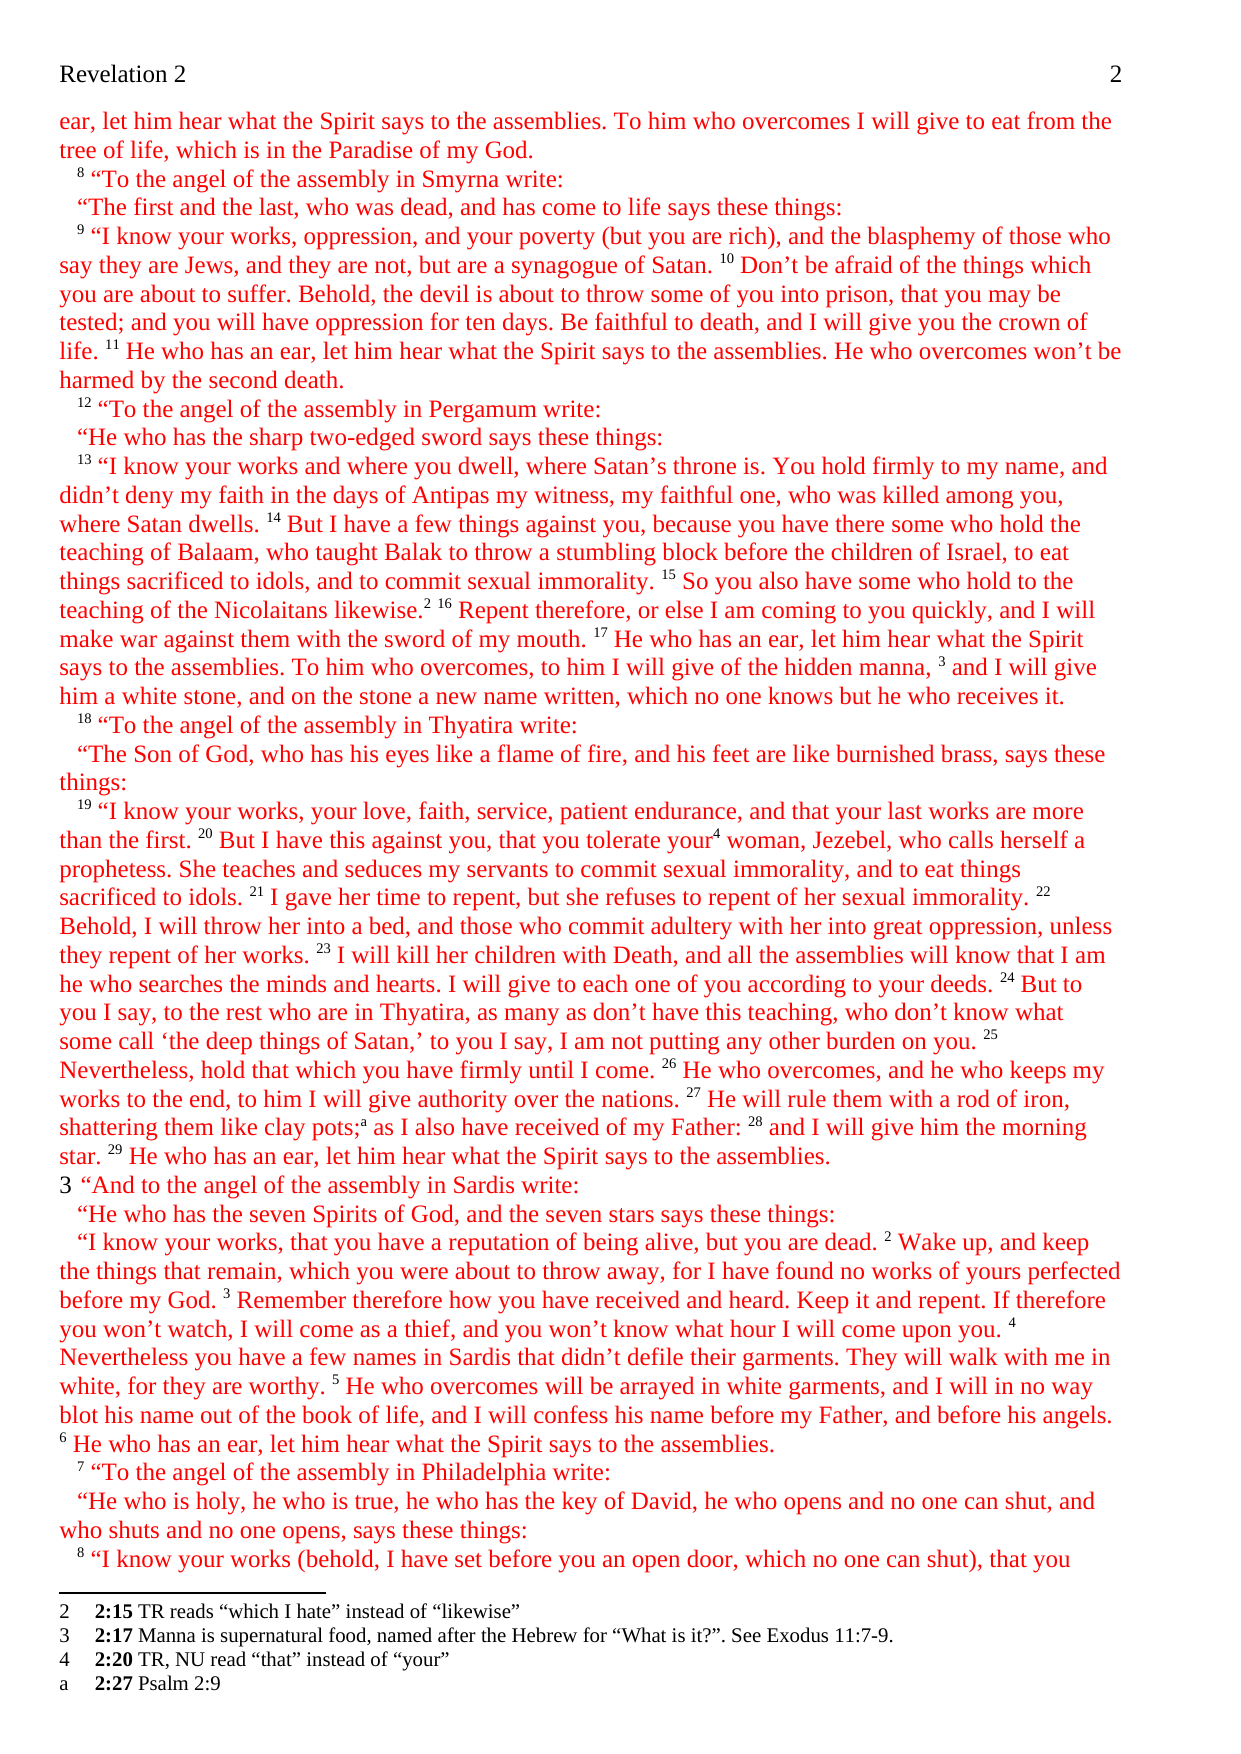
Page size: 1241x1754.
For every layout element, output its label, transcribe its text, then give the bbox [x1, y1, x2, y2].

text 2:17 Manna is supernatural food, named after the Hebrew for “What is it?”. See Exodus 11:7-9. [59, 1623, 1122, 1647]
text “The Son of God, who has his eyes like a flame of fire, and his feet are like burnished brass, says these things: [59, 739, 1122, 796]
text “The first and the last, who was dead, and has come to life says these things: [59, 192, 1122, 221]
text “I know your works, that you have a reputation of being alive, but you are dead. 2 Wake up, and keep the things that remain, which you were about to throw away, for I have found no works of yours perfected before my God. 3 Remember therefore how you have received and heard. Keep it and repent. If therefore you won’t watch, I will come as a thief, and you won’t know what hour I will come upon you. 4 Nevertheless you have a few names in Sardis that didn’t defile their garments. They will walk with me in white, for they are worthy. 5 He who overcomes will be arrayed in white garments, and I will in no way blot his name out of the book of life, and I will confess his name before my Father, and before his angels. 6 He who has an ear, let him hear what the Spirit says to the assemblies. [59, 1227, 1122, 1457]
text 2:27 Psalm 2:9 [59, 1671, 1122, 1695]
text ear, let him hear what the Spirit says to the assemblies. To him who overcomes I will give to eat from the tree of life, which is in the Paradise of my God. [59, 106, 1122, 164]
text “He who is holy, he who is true, he who has the key of David, he who opens and no one can shut, and who shuts and no one opens, says these things: [59, 1486, 1122, 1544]
text 8 “To the angel of the assembly in Smyrna write: [59, 164, 1122, 192]
text 2:20 TR, NU read “that” instead of “your” [59, 1647, 1122, 1671]
text 2:15 TR reads “which I hate” instead of “likewise” [59, 1599, 1122, 1623]
text 13 “I know your works and where you dwell, where Satan’s throne is. You hold firmly to my name, and didn’t deny my faith in the days of Antipas my witness, my faithful one, who was killed among you, where Satan dwells. 14 But I have a few things against you, because you have there some who hold the teaching of Balaam, who taught Balak to throw a stumbling block before the children of Israel, to eat things sacrificed to idols, and to commit sexual immorality. 15 So you also have some who hold to the teaching of the Nicolaitans likewise. 16 Repent therefore, or else I am coming to you quickly, and I will make war against them with the sword of my mouth. 17 He who has an ear, let him hear what the Spirit says to the assemblies. To him who overcomes, to him I will give of the hidden manna, and I will give him a white stone, and on the stone a new name written, which no one knows but he who receives it. [59, 451, 1122, 710]
text 8 “I know your works (behold, I have set before you an open door, which no one can shut), that you [59, 1544, 1122, 1572]
text 18 “To the angel of the assembly in Thyatira write: [59, 710, 1122, 739]
text 3“And to the angel of the assembly in Sardis write: [59, 1170, 1122, 1199]
text 7 “To the angel of the assembly in Philadelphia write: [59, 1457, 1122, 1486]
text 19 “I know your works, your love, faith, service, patient endurance, and that your last works are more than the first. 20 But I have this against you, that you tolerate your woman, Jezebel, who calls herself a prophetess. She teaches and seduces my servants to commit sexual immorality, and to eat things sacrificed to idols. 21 I gave her time to repent, but she refuses to repent of her sexual immorality. 22 Behold, I will throw her into a bed, and those who commit adultery with her into great oppression, unless they repent of her works. 23 I will kill her children with Death, and all the assemblies will know that I am he who searches the minds and hearts. I will give to each one of you according to your deeds. 24 But to you I say, to the rest who are in Thyatira, as many as don’t have this teaching, who don’t know what some call ‘the deep things of Satan,’ to you I say, I am not putting any other burden on you. 25 Nevertheless, hold that which you have firmly until I come. 26 He who overcomes, and he who keeps my works to the end, to him I will give authority over the nations. 27 He will rule them with a rod of iron, shattering them like clay pots; as I also have received of my Father: 28 and I will give him the morning star. 29 He who has an ear, let him hear what the Spirit says to the assemblies. [59, 796, 1122, 1170]
text “He who has the seven Spirits of God, and the seven stars says these things: [59, 1199, 1122, 1227]
text 9 “I know your works, oppression, and your poverty (but you are rich), and the blasphemy of those who say they are Jews, and they are not, but are a synagogue of Satan. 10 Don’t be afraid of the things which you are about to suffer. Behold, the devil is about to throw some of you into prison, that you may be tested; and you will have oppression for ten days. Be faithful to death, and I will give you the crown of life. 11 He who has an ear, let him hear what the Spirit says to the assemblies. He who overcomes won’t be harmed by the second death. [59, 221, 1122, 394]
text 12 “To the angel of the assembly in Pergamum write: [59, 394, 1122, 422]
text “He who has the sharp two-edged sword says these things: [59, 422, 1122, 451]
